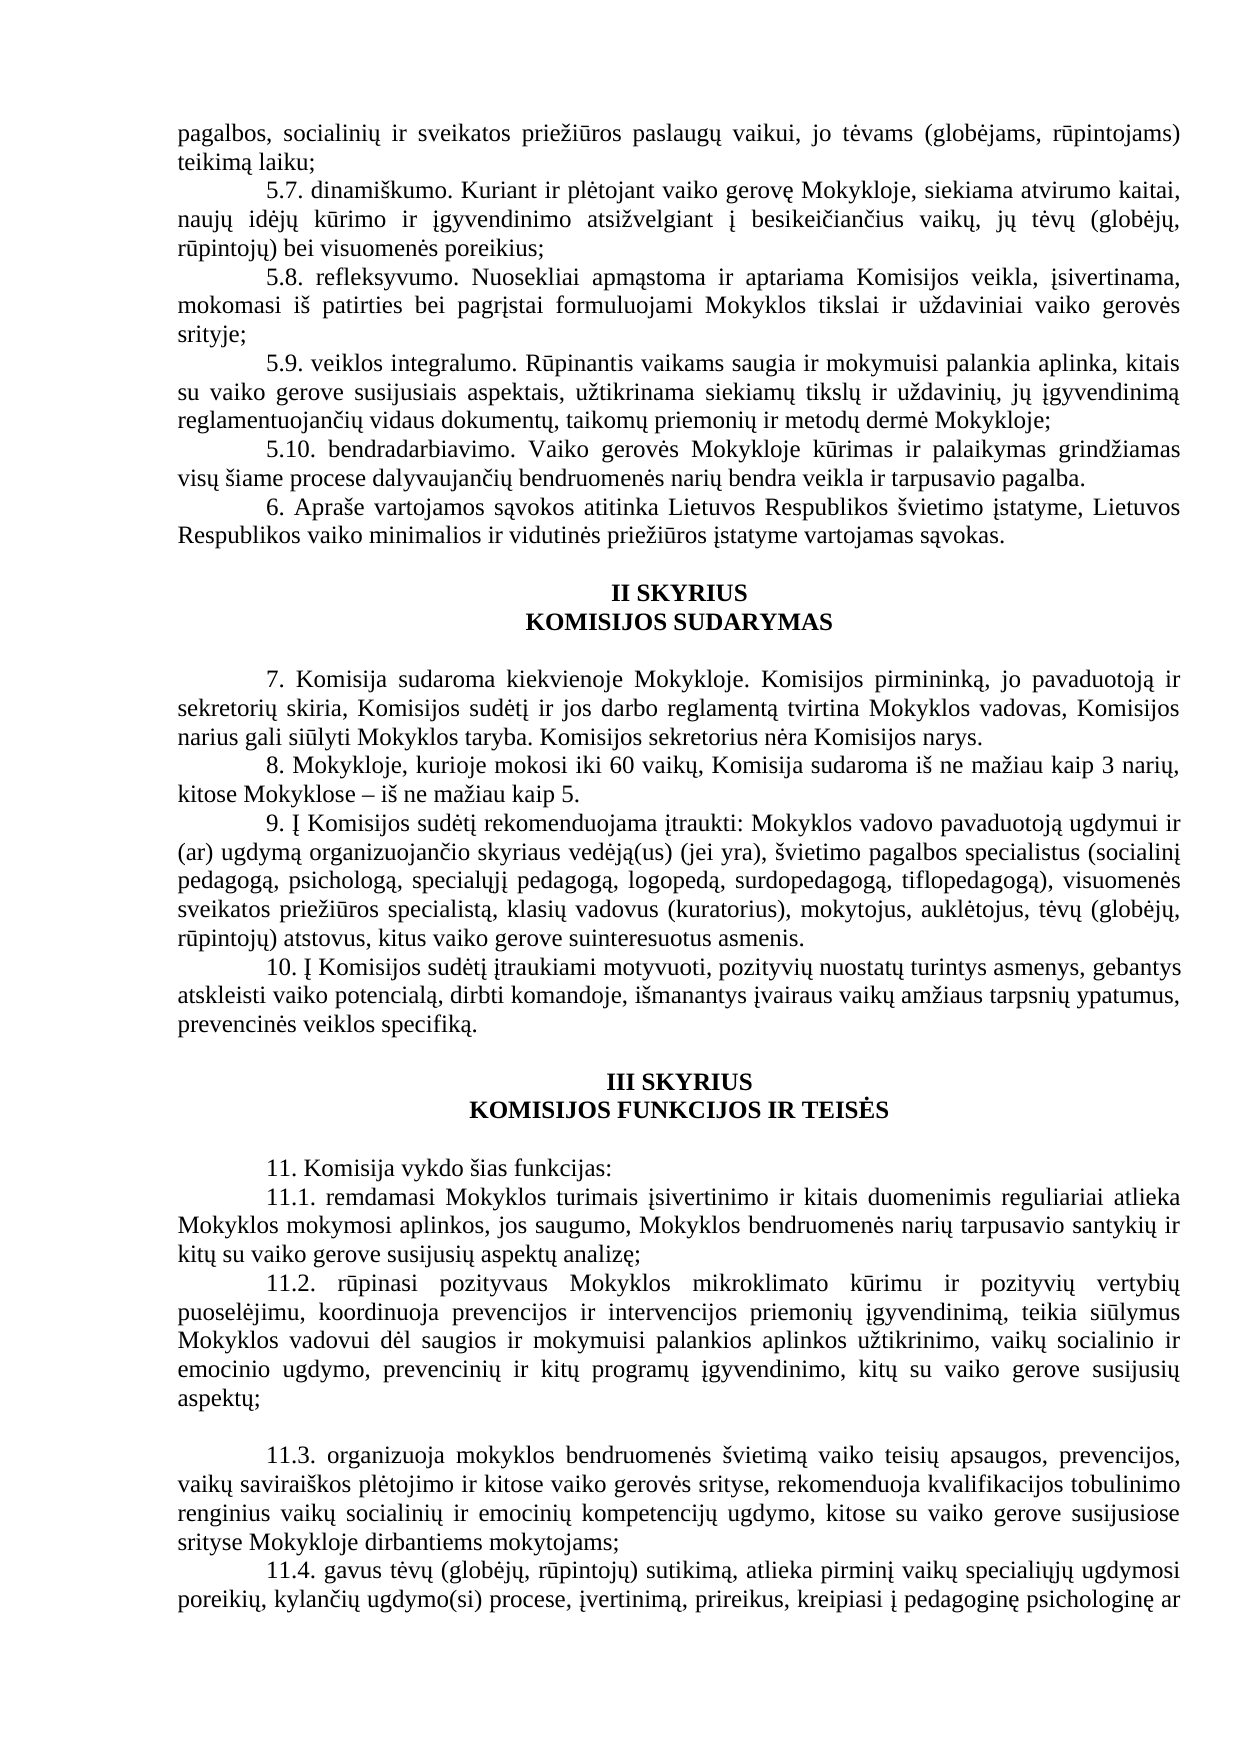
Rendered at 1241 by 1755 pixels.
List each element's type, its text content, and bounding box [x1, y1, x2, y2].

text 7. Komisija sudaroma kiekvienoje Mokykloje. Komisijos pirmininką, jo pavaduotoją ir sekretorių skiria, Komisijos sudėtį ir jos darbo reglamentą tvirtina Mokyklos vadovas, Komisijos narius gali siūlyti Mokyklos taryba. Komisijos sekretorius nėra Komisijos narys. [177, 664, 1181, 751]
text 5.10. bendradarbiavimo. Vaiko gerovės Mokykloje kūrimas ir palaikymas grindžiamas visų šiame procese dalyvaujančių bendruomenės narių bendra veikla ir tarpusavio pagalba. [177, 434, 1181, 492]
text 8. Mokykloje, kurioje mokosi iki 60 vaikų, Komisija sudaroma iš ne mažiau kaip 3 narių, kitose Mokyklose – iš ne mažiau kaip 5. [177, 751, 1181, 808]
text II SKYRIUS [177, 578, 1181, 607]
text 6. Apraše vartojamos sąvokos atitinka Lietuvos Respublikos švietimo įstatyme, Lietuvos Respublikos vaiko minimalios ir vidutinės priežiūros įstatyme vartojamas sąvokas. [177, 492, 1181, 549]
text 5.8. refleksyvumo. Nuosekliai apmąstoma ir aptariama Komisijos veikla, įsivertinama, mokomasi iš patirties bei pagrįstai formuluojami Mokyklos tikslai ir uždaviniai vaiko gerovės srityje; [177, 262, 1181, 348]
text 11.2. rūpinasi pozityvaus Mokyklos mikroklimato kūrimu ir pozityvių vertybių puoselėjimu, koordinuoja prevencijos ir intervencijos priemonių įgyvendinimą, teikia siūlymus Mokyklos vadovui dėl saugios ir mokymuisi palankios aplinkos užtikrinimo, vaikų socialinio ir emocinio ugdymo, prevencinių ir kitų programų įgyvendinimo, kitų su vaiko gerove susijusių aspektų; [177, 1268, 1181, 1412]
text 10. Į Komisijos sudėtį įtraukiami motyvuoti, pozityvių nuostatų turintys asmenys, gebantys atskleisti vaiko potencialą, dirbti komandoje, išmanantys įvairaus vaikų amžiaus tarpsnių ypatumus, prevencinės veiklos specifiką. [177, 952, 1181, 1038]
text KOMISIJOS FUNKCIJOS IR TEISĖS [177, 1096, 1181, 1124]
text 11. Komisija vykdo šias funkcijas: [177, 1153, 1181, 1182]
text 5.7. dinamiškumo. Kuriant ir plėtojant vaiko gerovę Mokykloje, siekiama atvirumo kaitai, naujų idėjų kūrimo ir įgyvendinimo atsižvelgiant į besikeičiančius vaikų, jų tėvų (globėjų, rūpintojų) bei visuomenės poreikius; [177, 176, 1181, 262]
text 11.1. remdamasi Mokyklos turimais įsivertinimo ir kitais duomenimis reguliariai atlieka Mokyklos mokymosi aplinkos, jos saugumo, Mokyklos bendruomenės narių tarpusavio santykių ir kitų su vaiko gerove susijusių aspektų analizę; [177, 1182, 1181, 1268]
text III SKYRIUS [177, 1067, 1181, 1096]
text 11.3. organizuoja mokyklos bendruomenės švietimą vaiko teisių apsaugos, prevencijos, vaikų saviraiškos plėtojimo ir kitose vaiko gerovės srityse, rekomenduoja kvalifikacijos tobulinimo renginius vaikų socialinių ir emocinių kompetencijų ugdymo, kitose su vaiko gerove susijusiose srityse Mokykloje dirbantiems mokytojams; [177, 1441, 1181, 1556]
text KOMISIJOS SUDARYMAS [177, 607, 1181, 636]
text 11.4. gavus tėvų (globėjų, rūpintojų) sutikimą, atlieka pirminį vaikų specialiųjų ugdymosi poreikių, kylančių ugdymo(si) procese, įvertinimą, prireikus, kreipiasi į pedagoginę psichologinę ar [177, 1556, 1181, 1613]
text 9. Į Komisijos sudėtį rekomenduojama įtraukti: Mokyklos vadovo pavaduotoją ugdymui ir (ar) ugdymą organizuojančio skyriaus vedėją(us) (jei yra), švietimo pagalbos specialistus (socialinį pedagogą, psichologą, specialųjį pedagogą, logopedą, surdopedagogą, tiflopedagogą), visuomenės sveikatos priežiūros specialistą, klasių vadovus (kuratorius), mokytojus, auklėtojus, tėvų (globėjų, rūpintojų) atstovus, kitus vaiko gerove suinteresuotus asmenis. [177, 808, 1181, 952]
text pagalbos, socialinių ir sveikatos priežiūros paslaugų vaikui, jo tėvams (globėjams, rūpintojams) teikimą laiku; [177, 118, 1181, 176]
text 5.9. veiklos integralumo. Rūpinantis vaikams saugia ir mokymuisi palankia aplinka, kitais su vaiko gerove susijusiais aspektais, užtikrinama siekiamų tikslų ir uždavinių, jų įgyvendinimą reglamentuojančių vidaus dokumentų, taikomų priemonių ir metodų dermė Mokykloje; [177, 348, 1181, 434]
